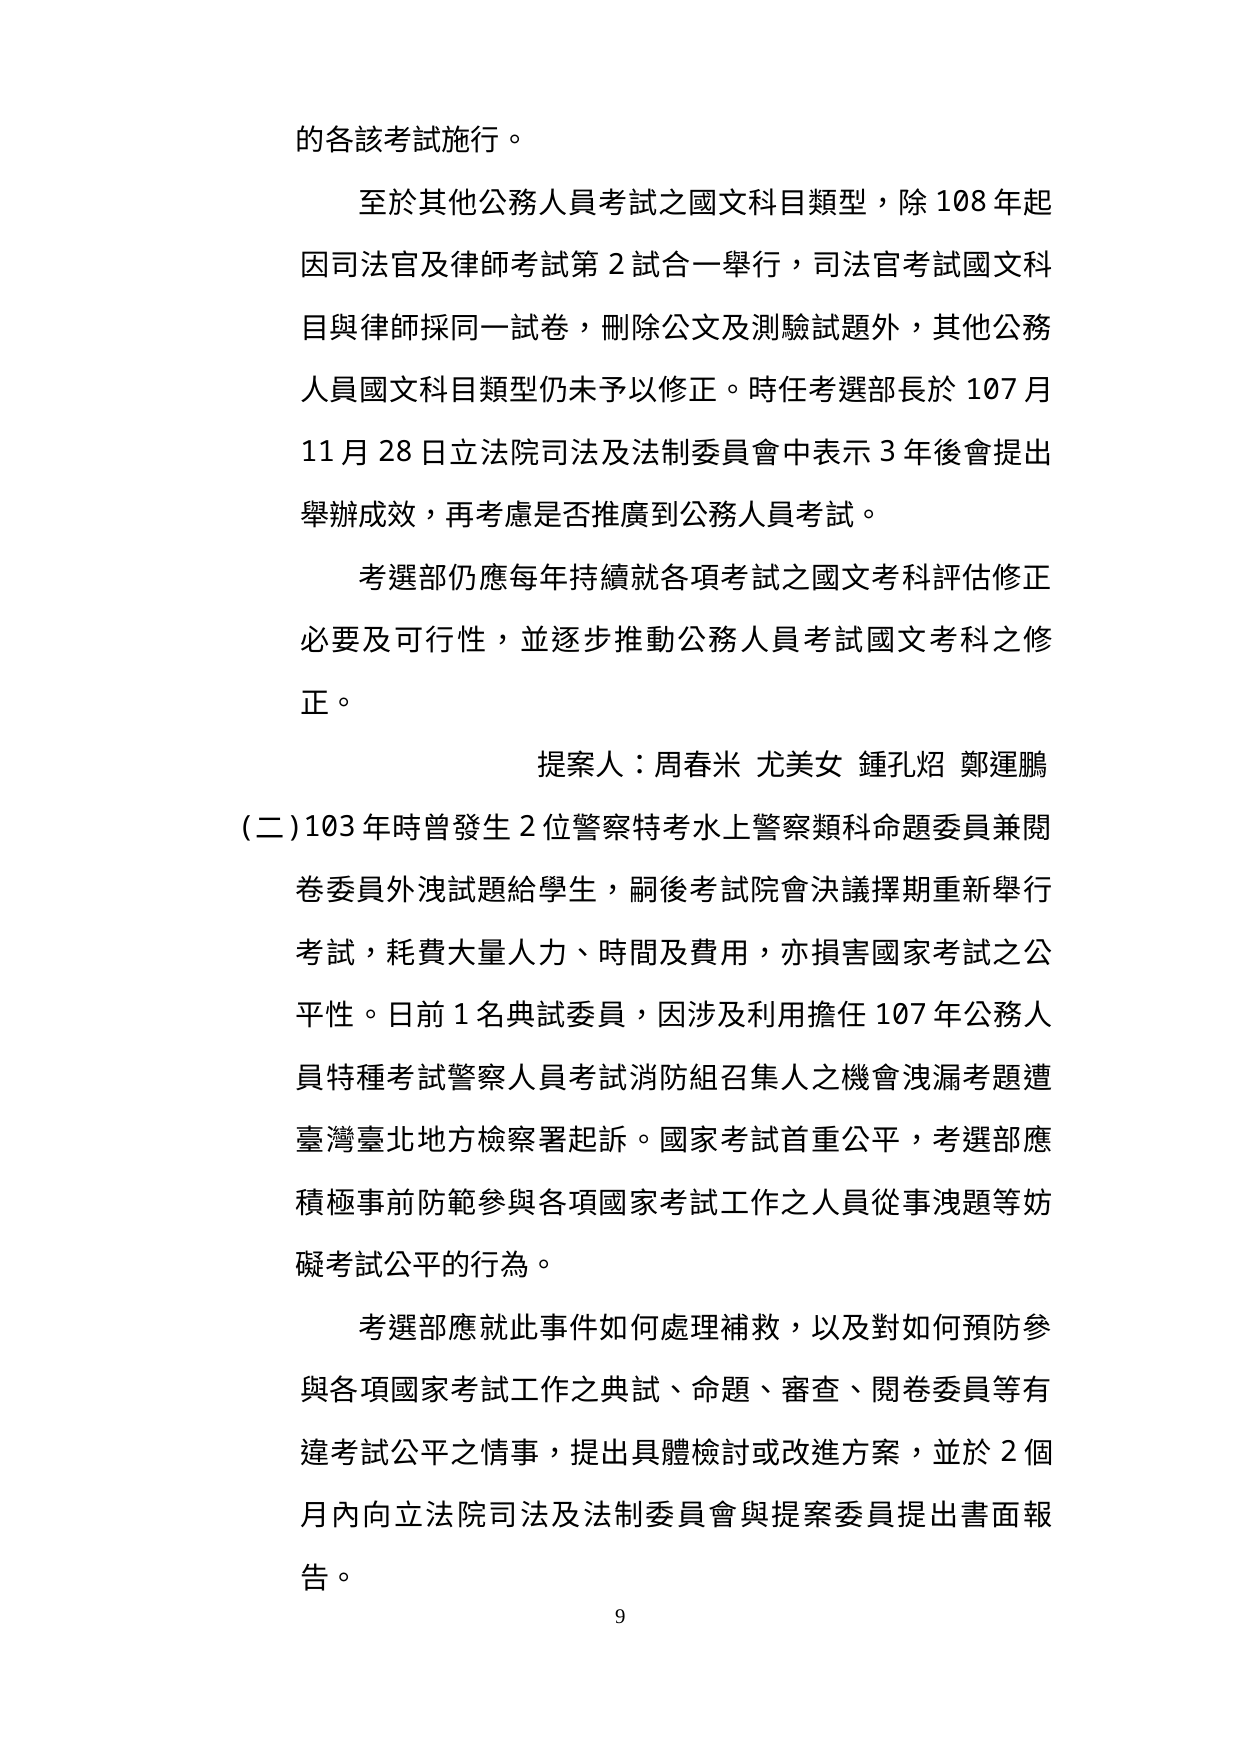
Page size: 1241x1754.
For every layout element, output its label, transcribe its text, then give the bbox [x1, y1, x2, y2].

text 提案人：周春米 尤美女 鍾孔炤 鄭運鵬 [537, 721, 1053, 784]
text 考選部仍應每年持續就各項考試之國文考科評估修正必要及可行性，並逐步推動公務人員考試國文考科之修正。 [300, 534, 1053, 721]
text 至於其他公務人員考試之國文科目類型，除108年起因司法官及律師考試第2試合一舉行，司法官考試國文科目與律師採同一試卷，刪除公文及測驗試題外，其他公務人員國文科目類型仍未予以修正。時任考選部長於107月11月28日立法院司法及法制委員會中表示3年後會提出舉辦成效，再考慮是否推廣到公務人員考試。 [300, 159, 1053, 534]
text 考選部應就此事件如何處理補救，以及對如何預防參與各項國家考試工作之典試、命題、審查、閱卷委員等有違考試公平之情事，提出具體檢討或改進方案，並於2個月內向立法院司法及法制委員會與提案委員提出書面報告。 [300, 1284, 1053, 1596]
text (二)103年時曾發生2位警察特考水上警察類科命題委員兼閱卷委員外洩試題給學生，嗣後考試院會決議擇期重新舉行考試，耗費大量人力、時間及費用，亦損害國家考試之公平性。日前1名典試委員，因涉及利用擔任107年公務人員特種考試警察人員考試消防組召集人之機會洩漏考題遭臺灣臺北地方檢察署起訴。國家考試首重公平，考選部應積極事前防範參與各項國家考試工作之人員從事洩題等妨礙考試公平的行為。 [237, 784, 1053, 1284]
text 的各該考試施行。 [237, 96, 1053, 159]
